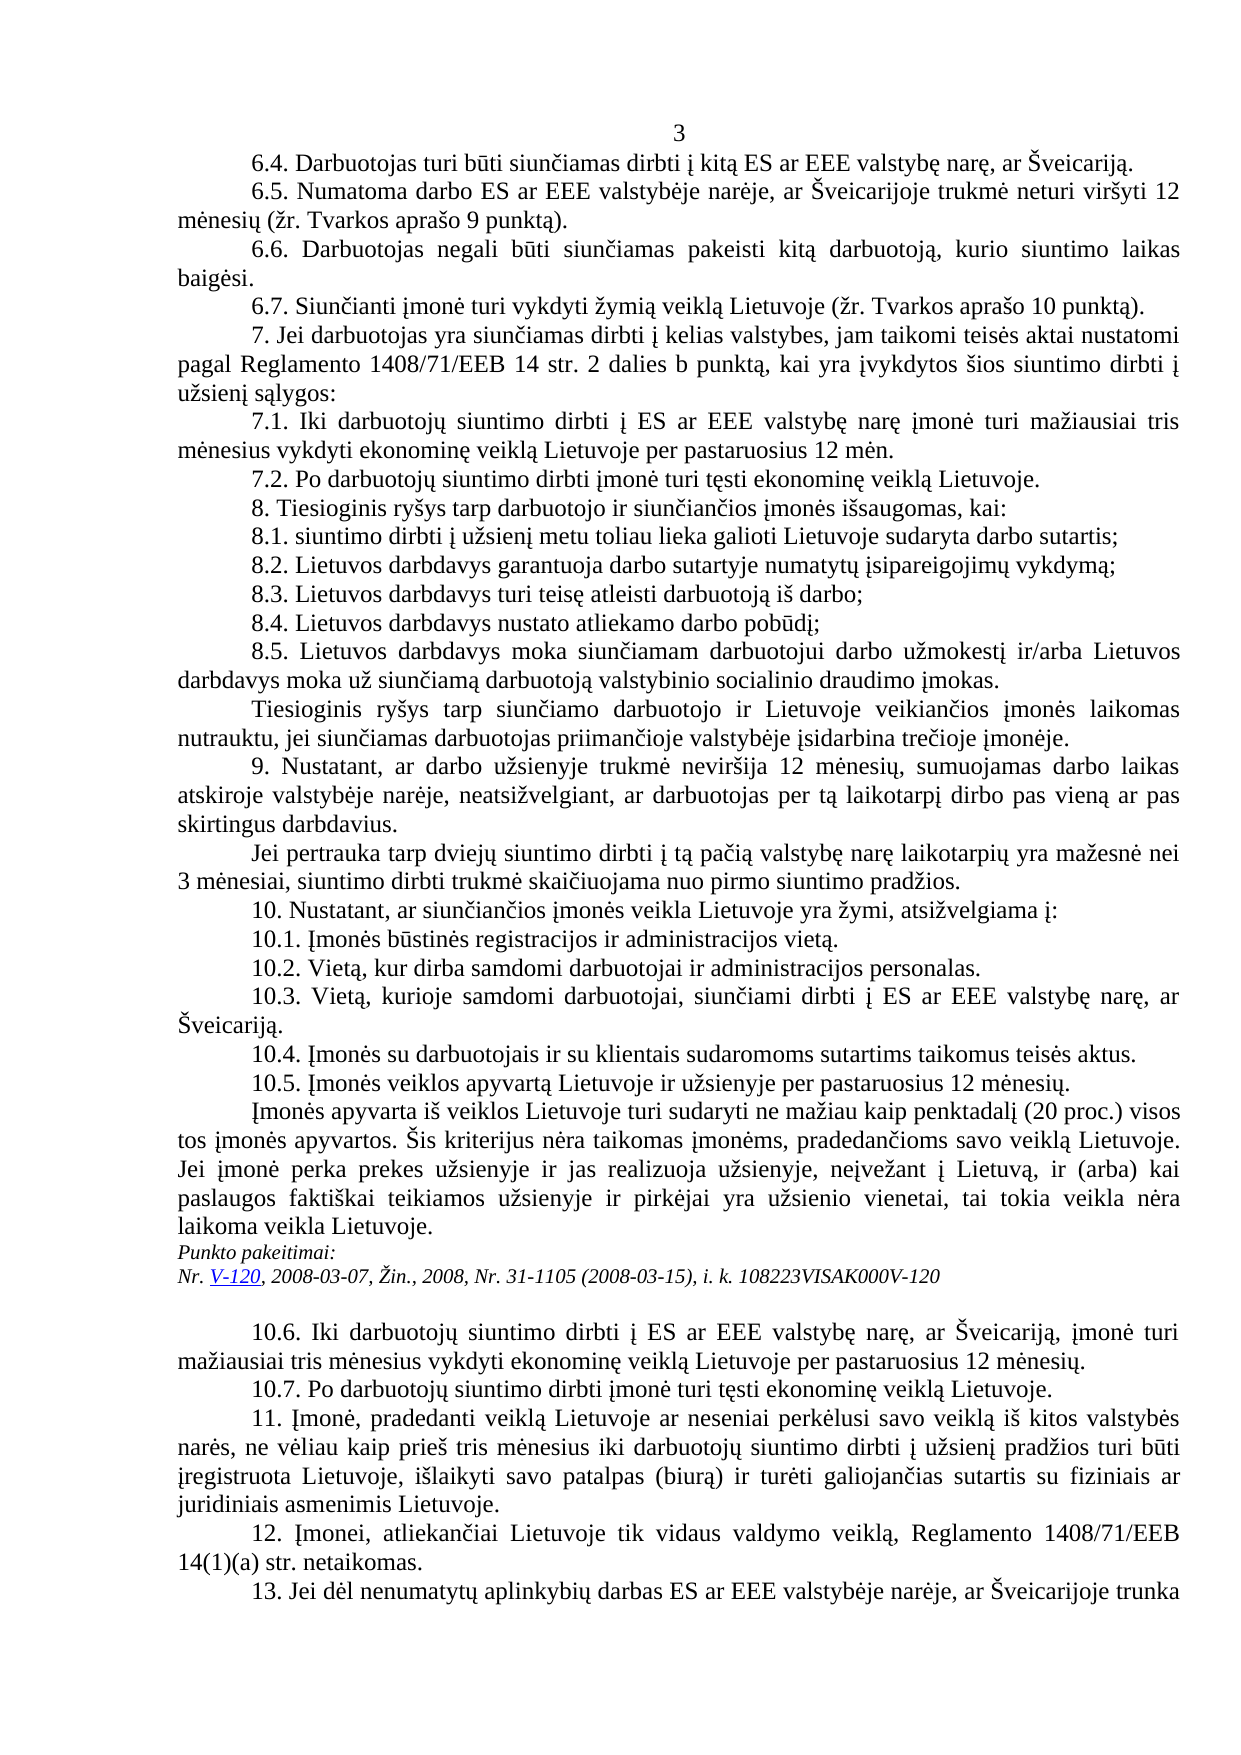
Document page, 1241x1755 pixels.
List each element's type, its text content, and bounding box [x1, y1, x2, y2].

text 10.2. Vietą, kur dirba samdomi darbuotojai ir administracijos personalas. [177, 953, 1181, 981]
text 8. Tiesioginis ryšys tarp darbuotojo ir siunčiančios įmonės išsaugomas, kai: [177, 493, 1181, 521]
text Jei pertrauka tarp dviejų siuntimo dirbti į tą pačią valstybę narę laikotarpių yra mažesnė nei 3 mėnesiai, siuntimo dirbti trukmė skaičiuojama nuo pirmo siuntimo pradžios. [177, 838, 1181, 895]
text 7.2. Po darbuotojų siuntimo dirbti įmonė turi tęsti ekonominę veiklą Lietuvoje. [177, 464, 1181, 493]
text 10.7. Po darbuotojų siuntimo dirbti įmonė turi tęsti ekonominę veiklą Lietuvoje. [177, 1374, 1181, 1403]
text 6.7. Siunčianti įmonė turi vykdyti žymią veiklą Lietuvoje (žr. Tvarkos aprašo 10 punktą). [177, 291, 1181, 320]
text 8.3. Lietuvos darbdavys turi teisę atleisti darbuotoją iš darbo; [177, 579, 1181, 608]
text 13. Jei dėl nenumatytų aplinkybių darbas ES ar EEE valstybėje narėje, ar Šveicarijoje trunka [177, 1576, 1181, 1604]
text 8.1. siuntimo dirbti į užsienį metu toliau lieka galioti Lietuvoje sudaryta darbo sutartis; [177, 521, 1181, 550]
text Nr. V-120, 2008-03-07, Žin., 2008, Nr. 31-1105 (2008-03-15), i. k. 108223VISAK000V-120 [177, 1264, 1181, 1288]
text 6.4. Darbuotojas turi būti siunčiamas dirbti į kitą ES ar EEE valstybę narę, ar Šveicariją. [177, 148, 1181, 176]
text 10.4. Įmonės su darbuotojais ir su klientais sudaromoms sutartims taikomus teisės aktus. [177, 1039, 1181, 1068]
text 12. Įmonei, atliekančiai Lietuvoje tik vidaus valdymo veiklą, Reglamento 1408/71/EEB 14(1)(a) str. netaikomas. [177, 1518, 1181, 1576]
text Tiesioginis ryšys tarp siunčiamo darbuotojo ir Lietuvoje veikiančios įmonės laikomas nutrauktu, jei siunčiamas darbuotojas priimančioje valstybėje įsidarbina trečioje įmonėje. [177, 694, 1181, 751]
text 8.5. Lietuvos darbdavys moka siunčiamam darbuotojui darbo užmokestį ir/arba Lietuvos darbdavys moka už siunčiamą darbuotoją valstybinio socialinio draudimo įmokas. [177, 636, 1181, 694]
text 10.1. Įmonės būstinės registracijos ir administracijos vietą. [177, 924, 1181, 953]
text 10. Nustatant, ar siunčiančios įmonės veikla Lietuvoje yra žymi, atsižvelgiama į: [177, 895, 1181, 924]
text Įmonės apyvarta iš veiklos Lietuvoje turi sudaryti ne mažiau kaip penktadalį (20 proc.) visos tos įmonės apyvartos. Šis kriterijus nėra taikomas įmonėms, pradedančioms savo veiklą Lietuvoje. Jei įmonė perka prekes užsienyje ir jas realizuoja užsienyje, neįvežant į Lietuvą, ir (arba) kai paslaugos faktiškai teikiamos užsienyje ir pirkėjai yra užsienio vienetai, tai tokia veikla nėra laikoma veikla Lietuvoje. [177, 1096, 1181, 1240]
text 7. Jei darbuotojas yra siunčiamas dirbti į kelias valstybes, jam taikomi teisės aktai nustatomi pagal Reglamento 1408/71/EEB 14 str. 2 dalies b punktą, kai yra įvykdytos šios siuntimo dirbti į užsienį sąlygos: [177, 320, 1181, 406]
text 10.6. Iki darbuotojų siuntimo dirbti į ES ar EEE valstybę narę, ar Šveicariją, įmonė turi mažiausiai tris mėnesius vykdyti ekonominę veiklą Lietuvoje per pastaruosius 12 mėnesių. [177, 1317, 1181, 1374]
text 9. Nustatant, ar darbo užsienyje trukmė neviršija 12 mėnesių, sumuojamas darbo laikas atskiroje valstybėje narėje, neatsižvelgiant, ar darbuotojas per tą laikotarpį dirbo pas vieną ar pas skirtingus darbdavius. [177, 751, 1181, 838]
text 8.2. Lietuvos darbdavys garantuoja darbo sutartyje numatytų įsipareigojimų vykdymą; [177, 550, 1181, 579]
text 10.5. Įmonės veiklos apyvartą Lietuvoje ir užsienyje per pastaruosius 12 mėnesių. [177, 1068, 1181, 1096]
text Punkto pakeitimai: [177, 1240, 1181, 1264]
text 7.1. Iki darbuotojų siuntimo dirbti į ES ar EEE valstybę narę įmonė turi mažiausiai tris mėnesius vykdyti ekonominę veiklą Lietuvoje per pastaruosius 12 mėn. [177, 406, 1181, 464]
text 6.5. Numatoma darbo ES ar EEE valstybėje narėje, ar Šveicarijoje trukmė neturi viršyti 12 mėnesių (žr. Tvarkos aprašo 9 punktą). [177, 176, 1181, 234]
text 6.6. Darbuotojas negali būti siunčiamas pakeisti kitą darbuotoją, kurio siuntimo laikas baigėsi. [177, 234, 1181, 291]
text 11. Įmonė, pradedanti veiklą Lietuvoje ar neseniai perkėlusi savo veiklą iš kitos valstybės narės, ne vėliau kaip prieš tris mėnesius iki darbuotojų siuntimo dirbti į užsienį pradžios turi būti įregistruota Lietuvoje, išlaikyti savo patalpas (biurą) ir turėti galiojančias sutartis su fiziniais ar juridiniais asmenimis Lietuvoje. [177, 1403, 1181, 1518]
text 8.4. Lietuvos darbdavys nustato atliekamo darbo pobūdį; [177, 608, 1181, 636]
text 10.3. Vietą, kurioje samdomi darbuotojai, siunčiami dirbti į ES ar EEE valstybę narę, ar Šveicariją. [177, 981, 1181, 1039]
